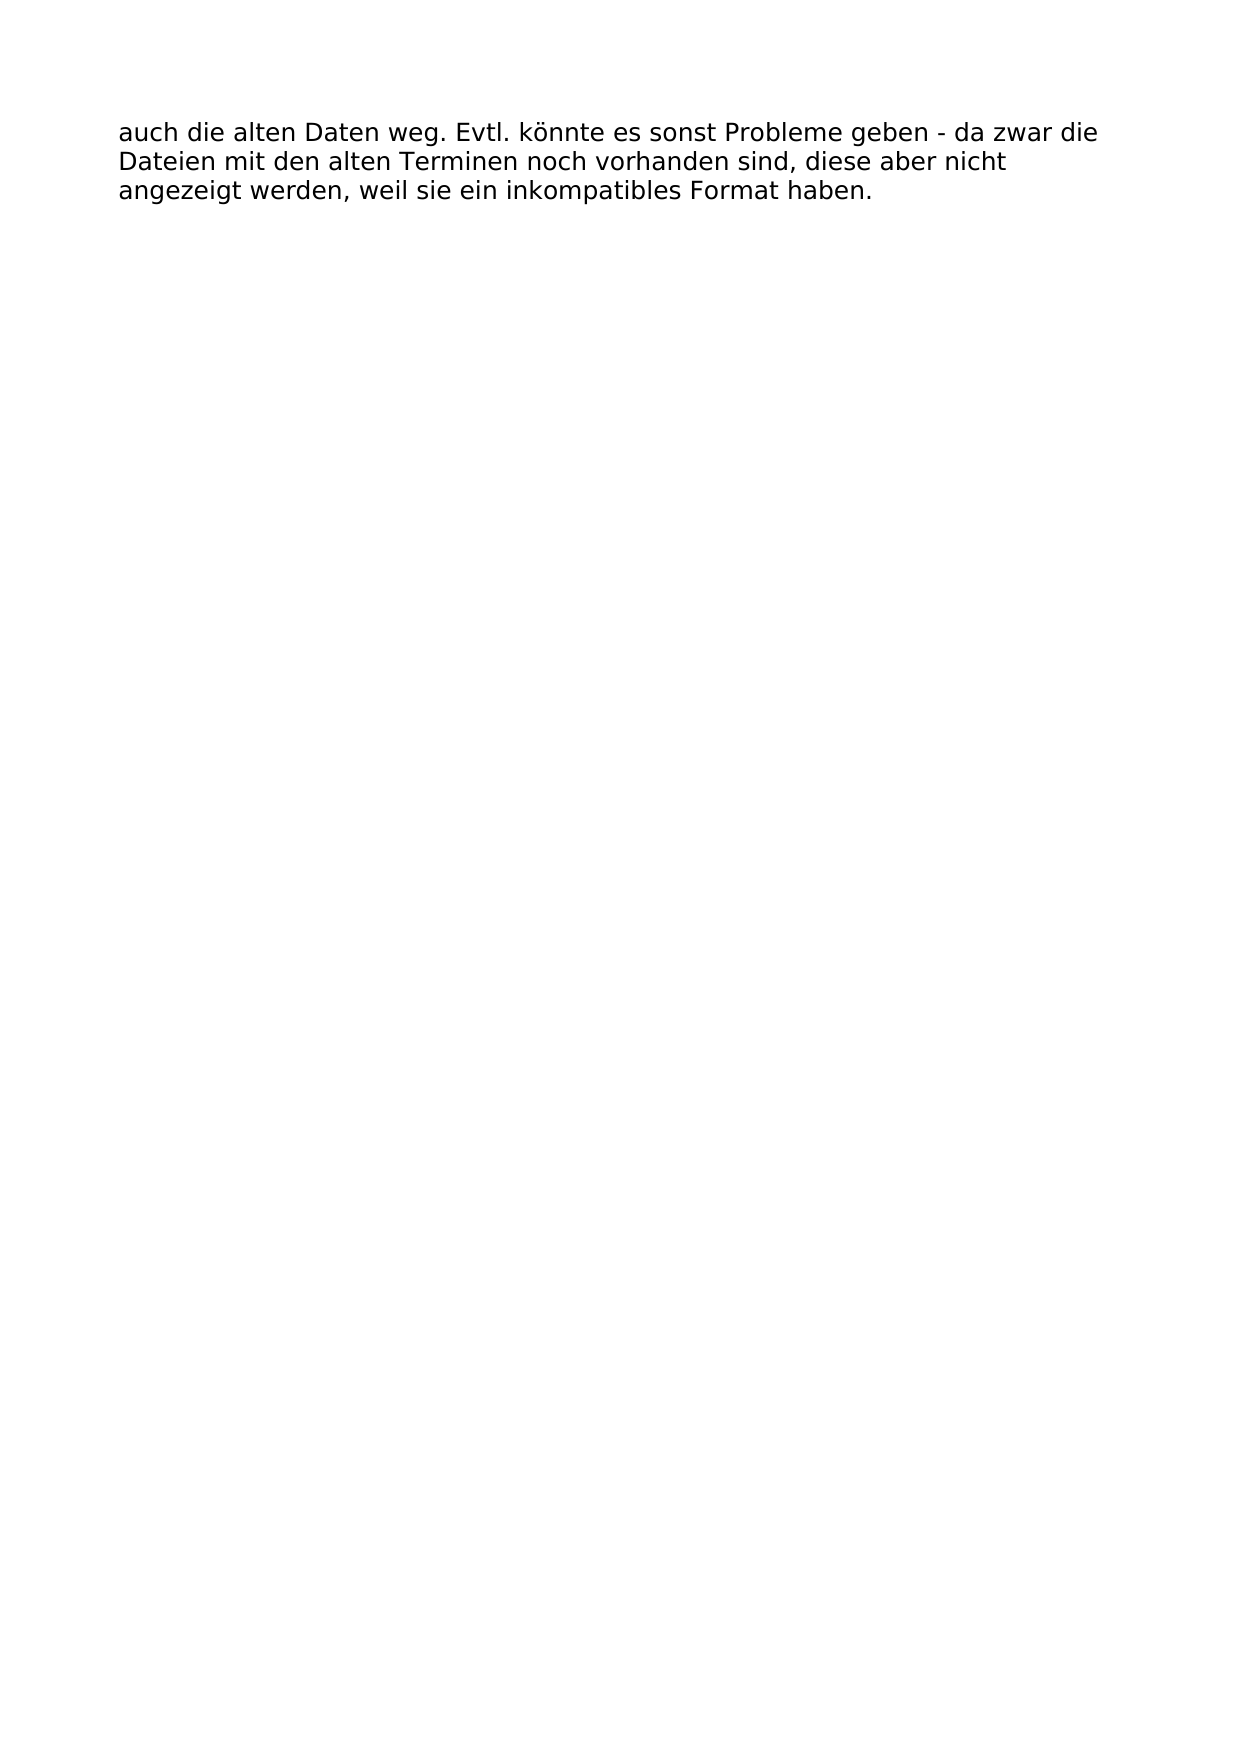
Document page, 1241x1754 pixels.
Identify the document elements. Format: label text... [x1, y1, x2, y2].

text auch die alten Daten weg. Evtl. könnte es sonst Probleme geben - da zwar die Dateien mit den alten Terminen noch vorhanden sind, diese aber nicht angezeigt werden, weil sie ein inkompatibles Format haben. [118, 118, 1122, 206]
